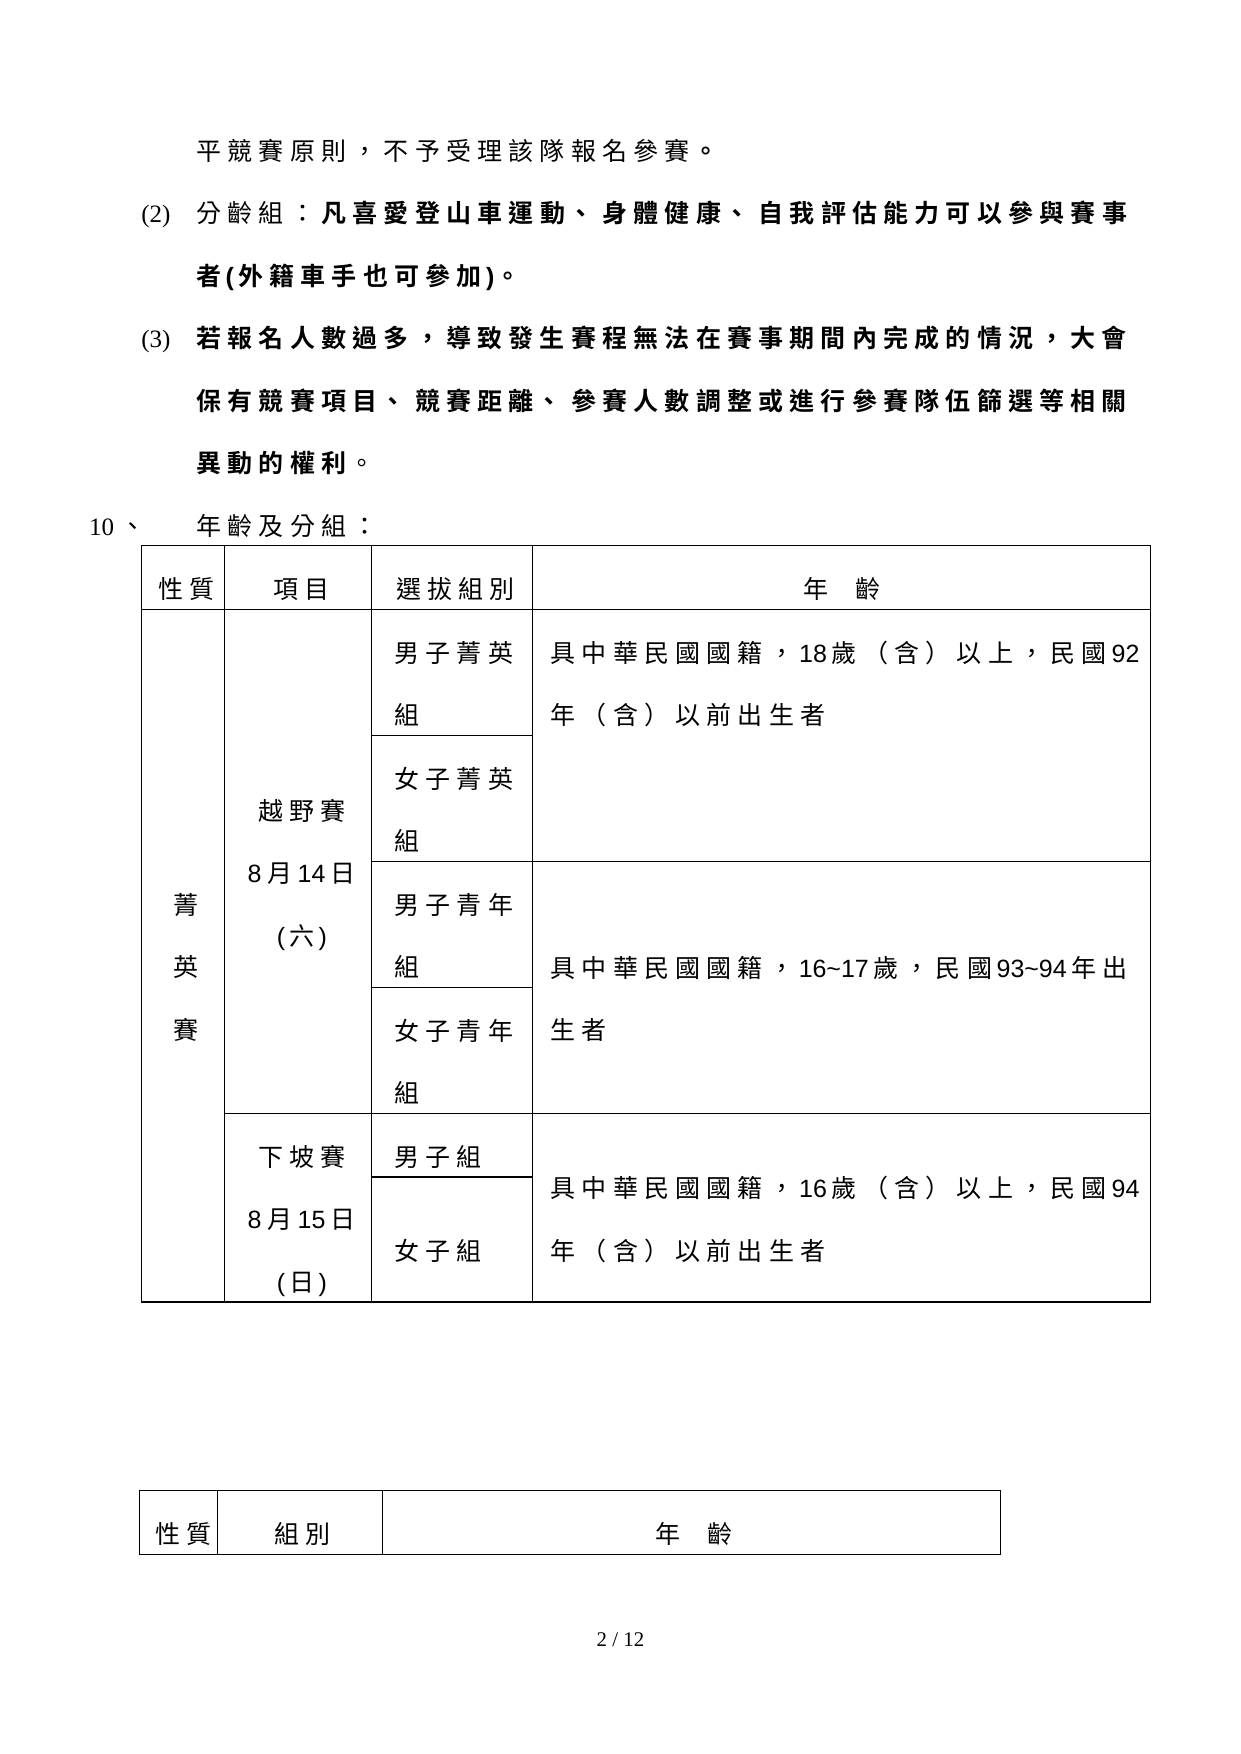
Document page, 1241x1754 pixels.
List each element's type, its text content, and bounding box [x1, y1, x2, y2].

list 平競賽原則，不予受理該隊報名參賽。 [139, 108, 1151, 170]
table_header 項目 [225, 546, 371, 609]
table_cell 男子菁英組 [372, 610, 532, 735]
list 年齡及分組： [89, 483, 1151, 545]
table_cell 菁英賽 [142, 610, 224, 1301]
table_cell 具中華民國國籍，18歲（含）以上，民國92年（含）以前出生者 [533, 610, 1150, 861]
list 分齡組：凡喜愛登山車運動、身體健康、自我評估能力可以參與賽事者(外籍車手也可參加)。 [139, 170, 1151, 295]
table_cell 具中華民國國籍，16~17歲，民國93~94年出生者 [533, 862, 1150, 1113]
table_header 年 齡 [383, 1491, 1000, 1553]
table_header 年 齡 [533, 546, 1150, 609]
table_header 選拔組別 [372, 546, 532, 609]
table_cell 男子組 [372, 1114, 532, 1176]
table_cell 越野賽 8月14日(六) [225, 610, 371, 1113]
table_cell 男子青年組 [372, 862, 532, 987]
table_header 性質 [140, 1491, 217, 1553]
table_cell 女子組 [372, 1178, 532, 1301]
table_header 性質 [142, 546, 224, 609]
list 若報名人數過多，導致發生賽程無法在賽事期間內完成的情況，大會保有競賽項目、競賽距離、參賽人數調整或進行參賽隊伍篩選等相關異動的權利。 [139, 295, 1151, 483]
table_cell 女子菁英組 [372, 736, 532, 861]
table_cell 女子青年組 [372, 988, 532, 1113]
table_header 組別 [218, 1491, 382, 1553]
table_cell 具中華民國國籍，16歲（含）以上，民國94年（含）以前出生者 [533, 1114, 1150, 1301]
table_cell 下坡賽 8月15日(日) [225, 1114, 371, 1301]
